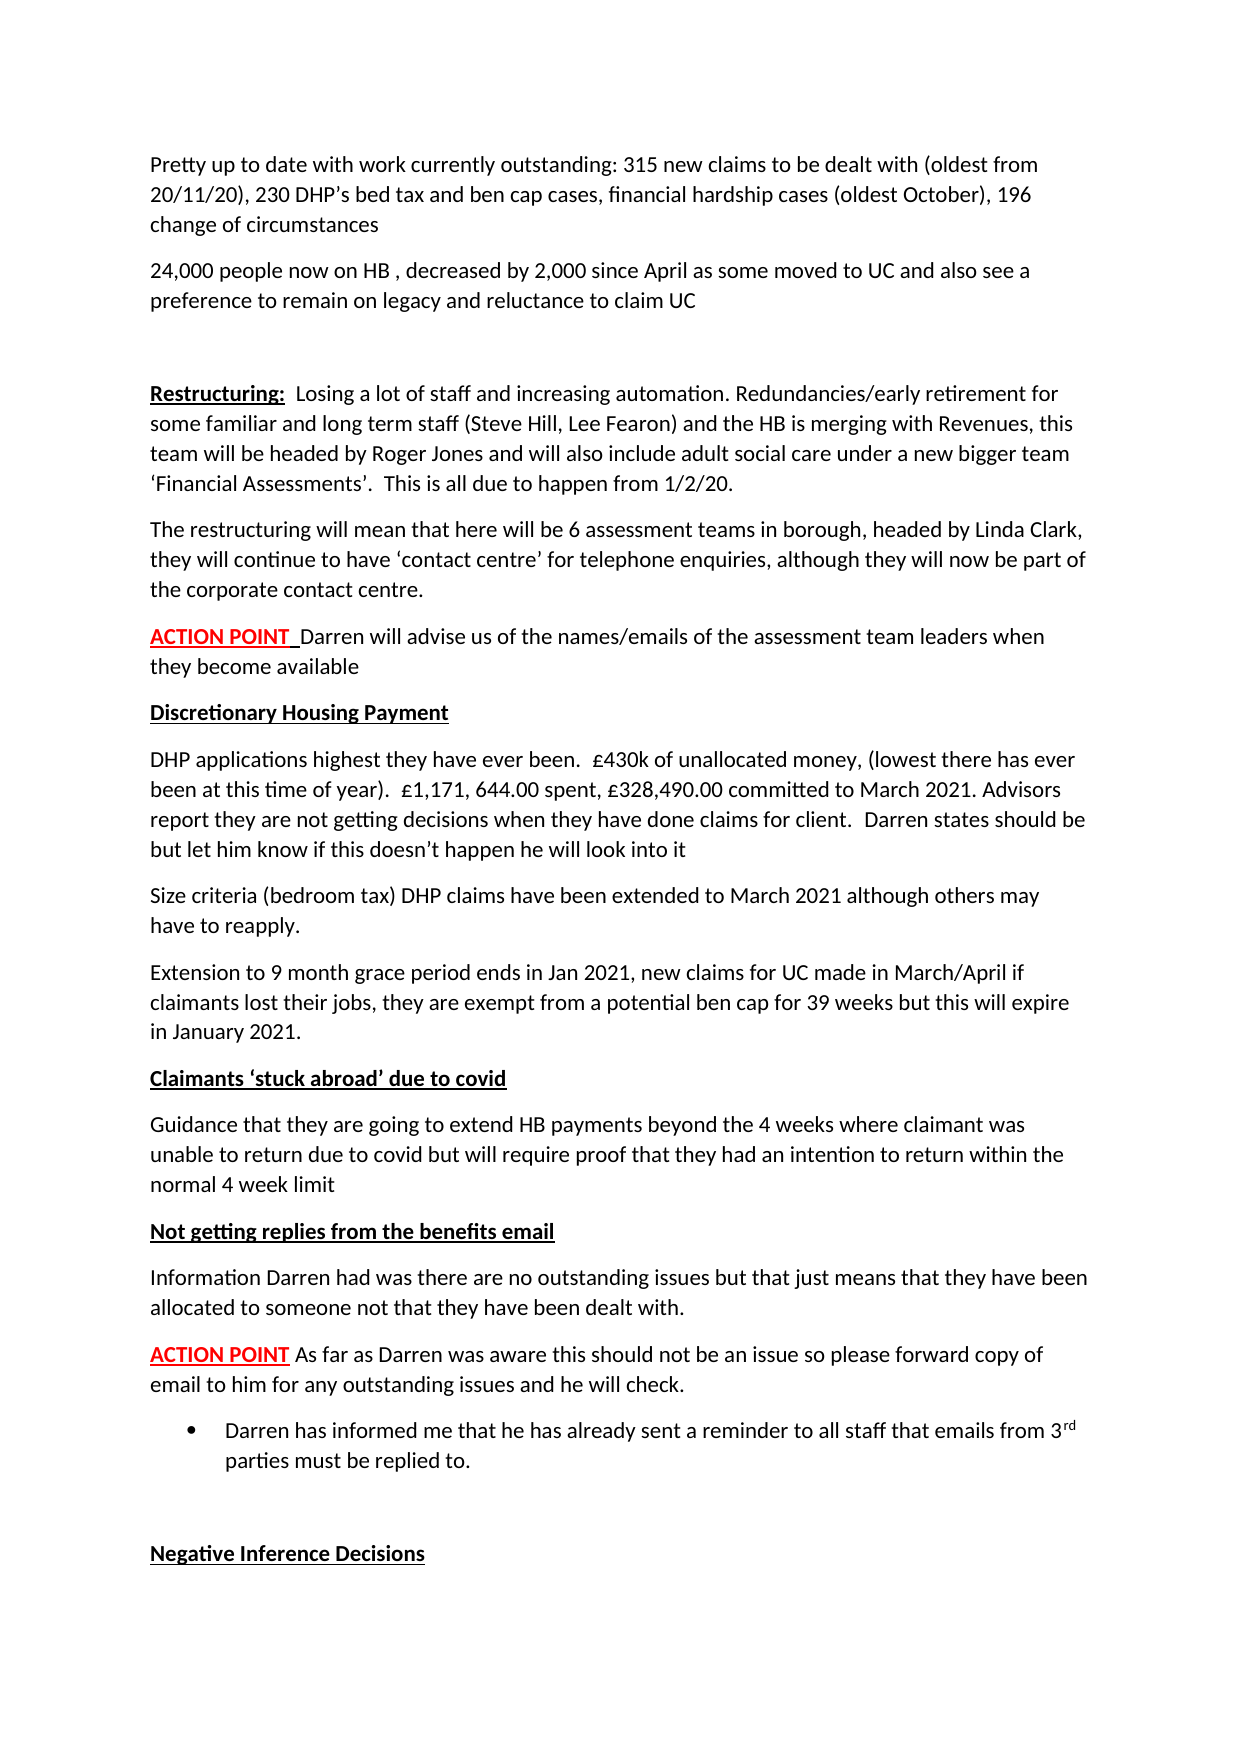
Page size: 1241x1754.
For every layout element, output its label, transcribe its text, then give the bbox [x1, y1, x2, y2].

text DHP applications highest they have ever been. £430k of unallocated money, (lowest there has ever been at this time of year). £1,171, 644.00 spent, £328,490.00 committed to March 2021. Advisors report they are not getting decisions when they have done claims for client. Darren states should be but let him know if this doesn’t happen he will look into it [150, 745, 1090, 863]
text Information Darren had was there are no outstanding issues but that just means that they have been allocated to someone not that they have been dealt with. [150, 1263, 1090, 1321]
text Guidance that they are going to extend HB payments beyond the 4 weeks where claimant was unable to return due to covid but will require proof that they had an intention to return within the normal 4 week limit [150, 1111, 1090, 1198]
text 24,000 people now on HB , decreased by 2,000 since April as some moved to UC and also see a preference to remain on legacy and reluctance to claim UC [150, 256, 1090, 314]
list Darren has informed me that he has already sent a reminder to all staff that emails from 3rd parties must be replied to. [187, 1416, 1090, 1474]
text Negative Inference Decisions [150, 1539, 1090, 1567]
text The restructuring will mean that here will be 6 assessment teams in borough, headed by Linda Clark, they will continue to have ‘contact centre’ for telephone enquiries, although they will now be part of the corporate contact centre. [150, 516, 1090, 603]
text Pretty up to date with work currently outstanding: 315 new claims to be dealt with (oldest from 20/11/20), 230 DHP’s bed tax and ben cap cases, financial hardship cases (oldest October), 196 change of circumstances [150, 150, 1090, 238]
text Not getting replies from the benefits email [150, 1217, 1090, 1245]
text Extension to 9 month grace period ends in Jan 2021, new claims for UC made in March/April if claimants lost their jobs, they are exempt from a potential ben cap for 39 weeks but this will expire in January 2021. [150, 958, 1090, 1046]
text Claimants ‘stuck abroad’ due to covid [150, 1064, 1090, 1092]
text Discretionary Housing Payment [150, 698, 1090, 726]
text ACTION POINT Darren will advise us of the names/emails of the assessment team leaders when they become available [150, 622, 1090, 680]
text Restructuring: Losing a lot of staff and increasing automation. Redundancies/early retirement for some familiar and long term staff (Steve Hill, Lee Fearon) and the HB is merging with Revenues, this team will be headed by Roger Jones and will also include adult social care under a new bigger team ‘Financial Assessments’. This is all due to happen from 1/2/20. [150, 379, 1090, 497]
text ACTION POINT As far as Darren was aware this should not be an issue so please forward copy of email to him for any outstanding issues and he will check. [150, 1340, 1090, 1398]
text Size criteria (bedroom tax) DHP claims have been extended to March 2021 although others may have to reapply. [150, 881, 1090, 939]
